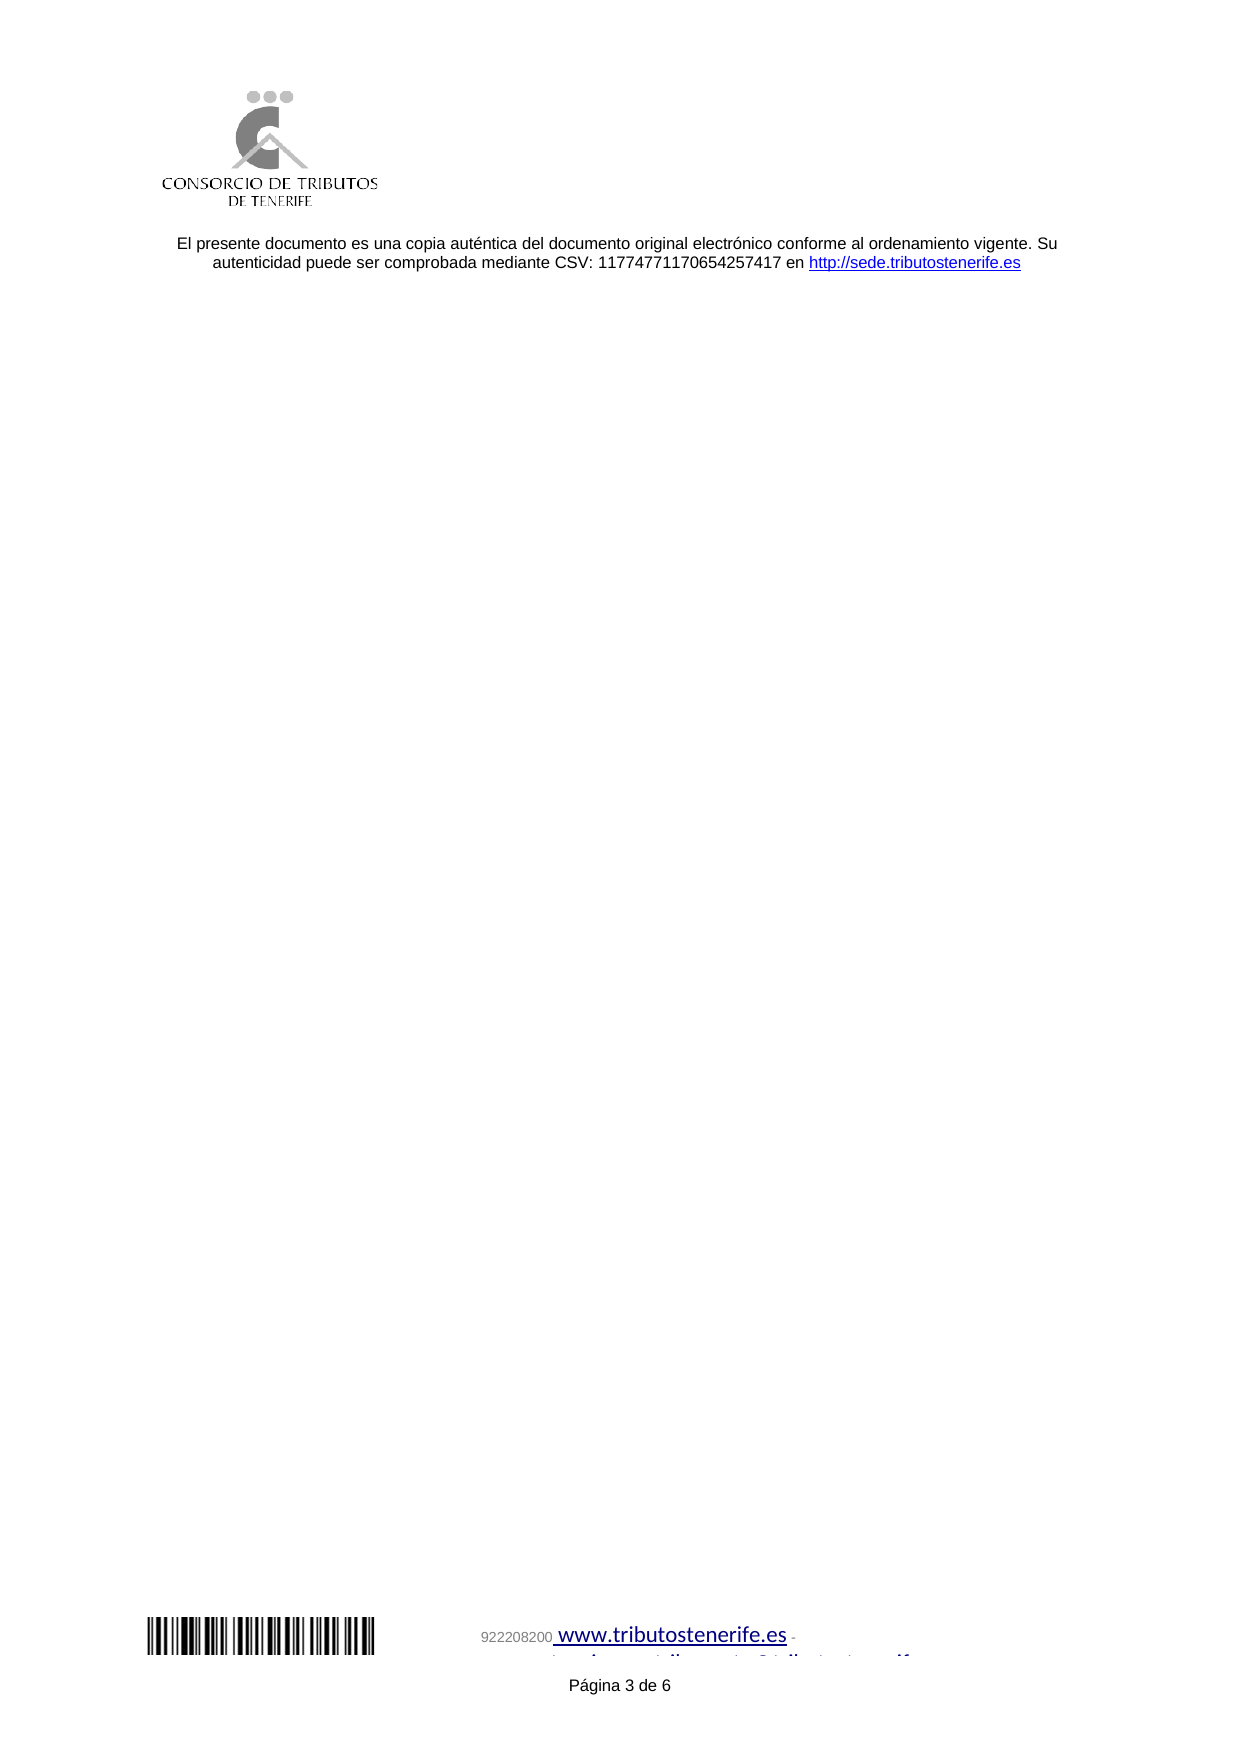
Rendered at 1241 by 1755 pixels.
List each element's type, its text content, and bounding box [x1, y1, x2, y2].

text El presente documento es una copia auténtica del documento original electrónico conforme al ordenamiento vigente. Su autenticidad puede ser comprobada mediante CSV: 11774771170654257417 en http://sede.tributostenerife.es [177, 234, 1093, 272]
